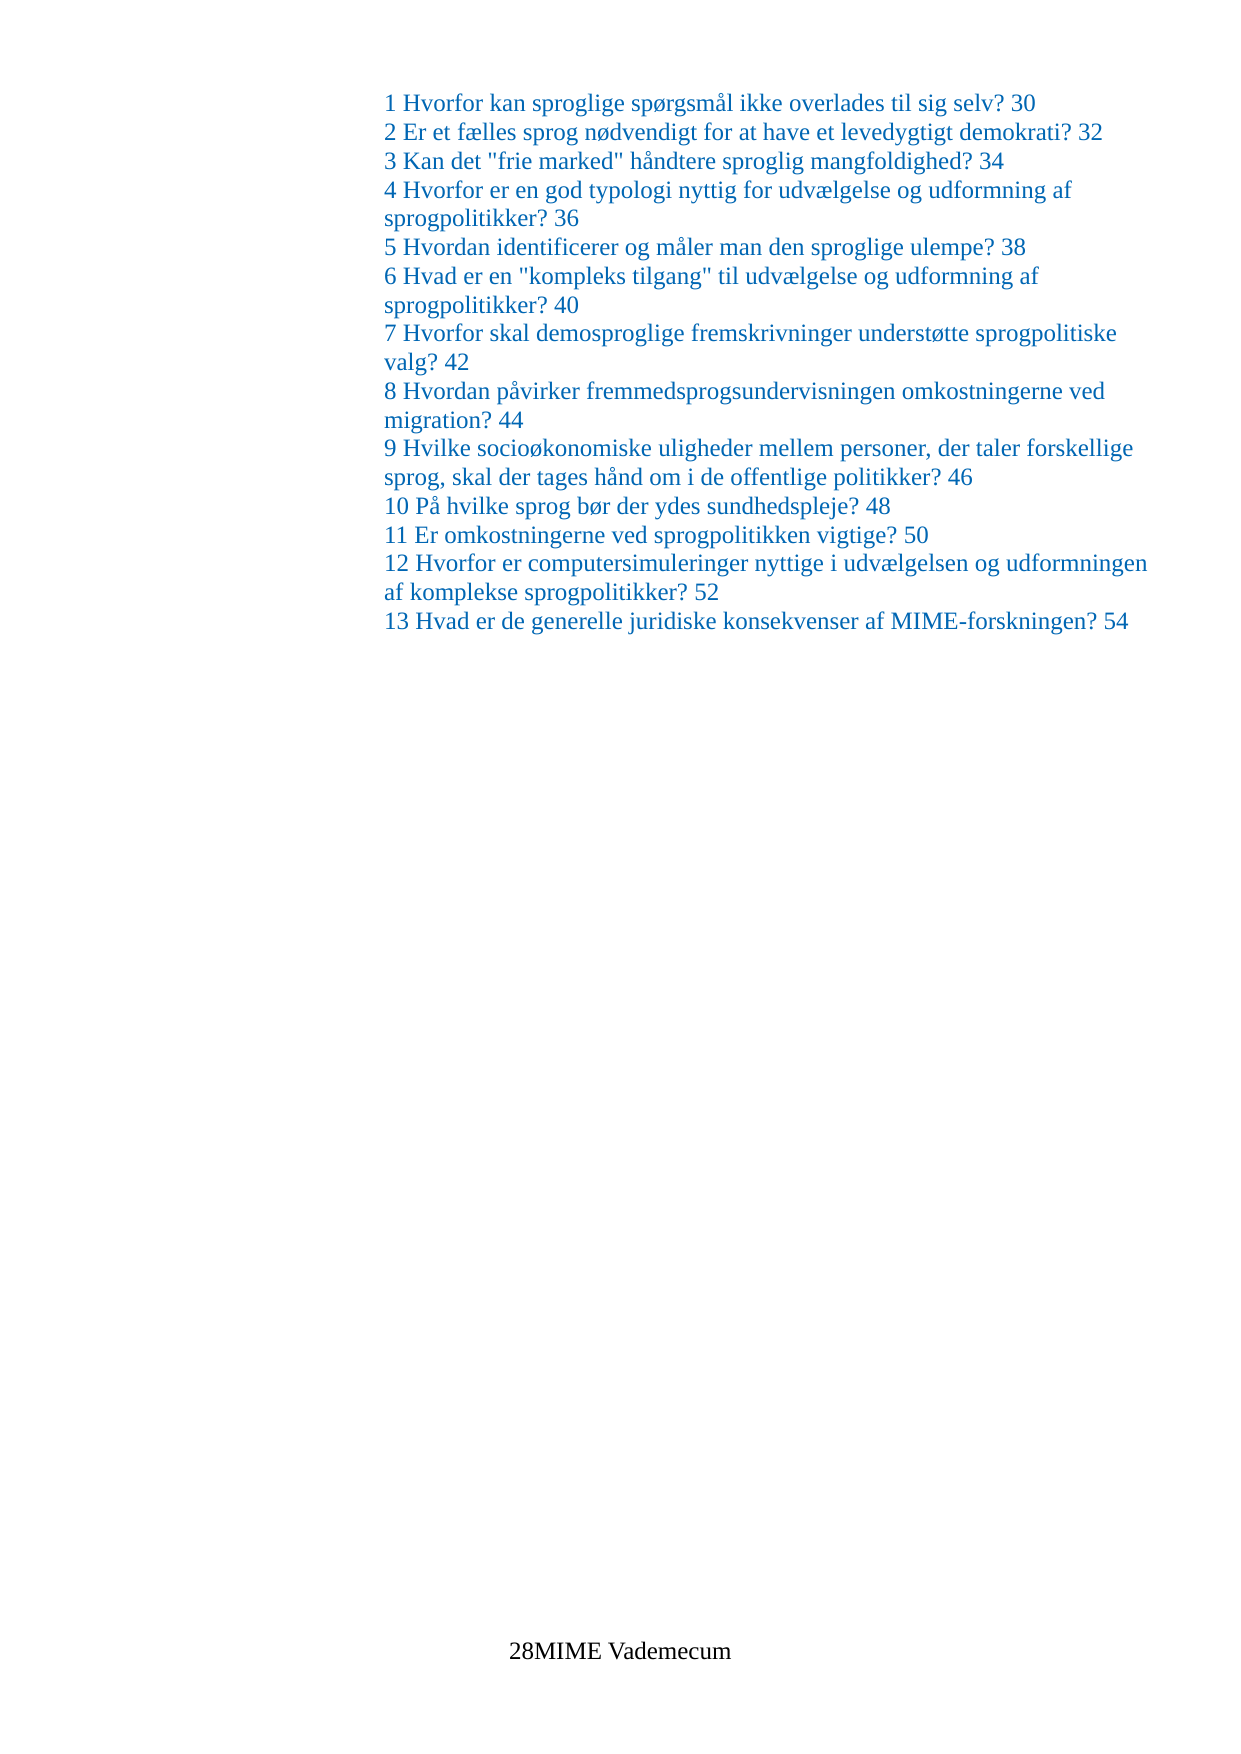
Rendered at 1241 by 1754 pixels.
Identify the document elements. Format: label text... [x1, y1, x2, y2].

text 11 Er omkostningerne ved sprogpolitikken vigtige? 50 [384, 520, 1152, 548]
text 10 På hvilke sprog bør der ydes sundhedspleje? 48 [384, 491, 1152, 520]
text 2 Er et fælles sprog nødvendigt for at have et levedygtigt demokrati? 32 [384, 117, 1152, 146]
text 7 Hvorfor skal demosproglige fremskrivninger understøtte sprogpolitiske valg? 42 [384, 318, 1152, 376]
text 3 Kan det "frie marked" håndtere sproglig mangfoldighed? 34 [384, 146, 1152, 175]
text 1 Hvorfor kan sproglige spørgsmål ikke overlades til sig selv? 30 [384, 88, 1152, 117]
text 4 Hvorfor er en god typologi nyttig for udvælgelse og udformning af sprogpolitikker? 36 [384, 175, 1152, 232]
text 13 Hvad er de generelle juridiske konsekvenser af MIME-forskningen? 54 [384, 606, 1152, 635]
text 8 Hvordan påvirker fremmedsprogsundervisningen omkostningerne ved migration? 44 [384, 376, 1152, 433]
text 5 Hvordan identificerer og måler man den sproglige ulempe? 38 [384, 232, 1152, 261]
text 6 Hvad er en "kompleks tilgang" til udvælgelse og udformning af sprogpolitikker? 40 [384, 261, 1152, 318]
text 12 Hvorfor er computersimuleringer nyttige i udvælgelsen og udformningen af komplekse sprogpolitikker? 52 [384, 548, 1152, 606]
text 9 Hvilke socioøkonomiske uligheder mellem personer, der taler forskellige sprog, skal der tages hånd om i de offentlige politikker? 46 [384, 433, 1152, 491]
